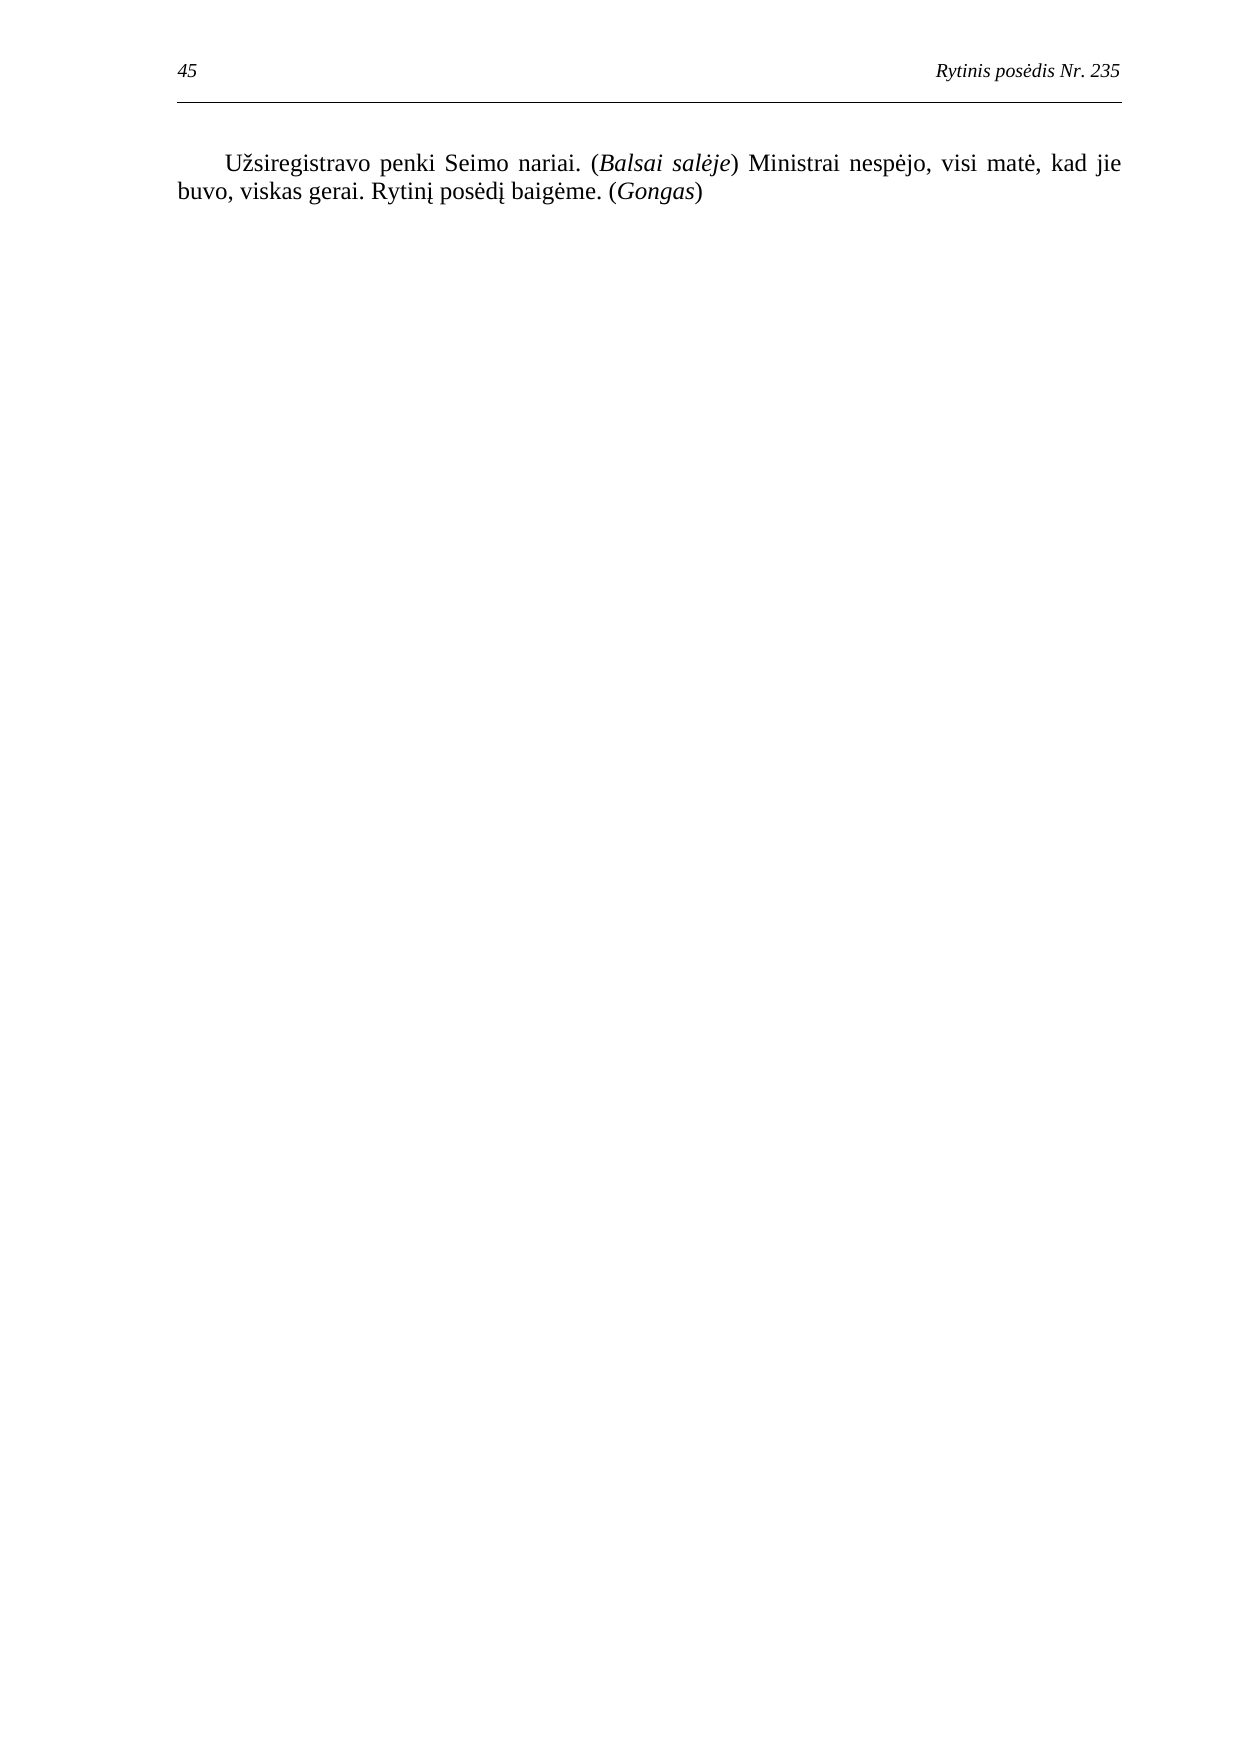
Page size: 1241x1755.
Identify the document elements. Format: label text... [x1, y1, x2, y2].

text Už­si­re­gist­ra­vo penki Sei­mo na­riai. (Bal­sai sa­lė­je) Mi­nist­rai ne­spė­jo, vi­si ma­tė, kad jie bu­vo, vis­kas ge­rai. Ry­ti­nį po­sė­dį bai­gė­me. (Gon­gas) [177, 148, 1122, 205]
